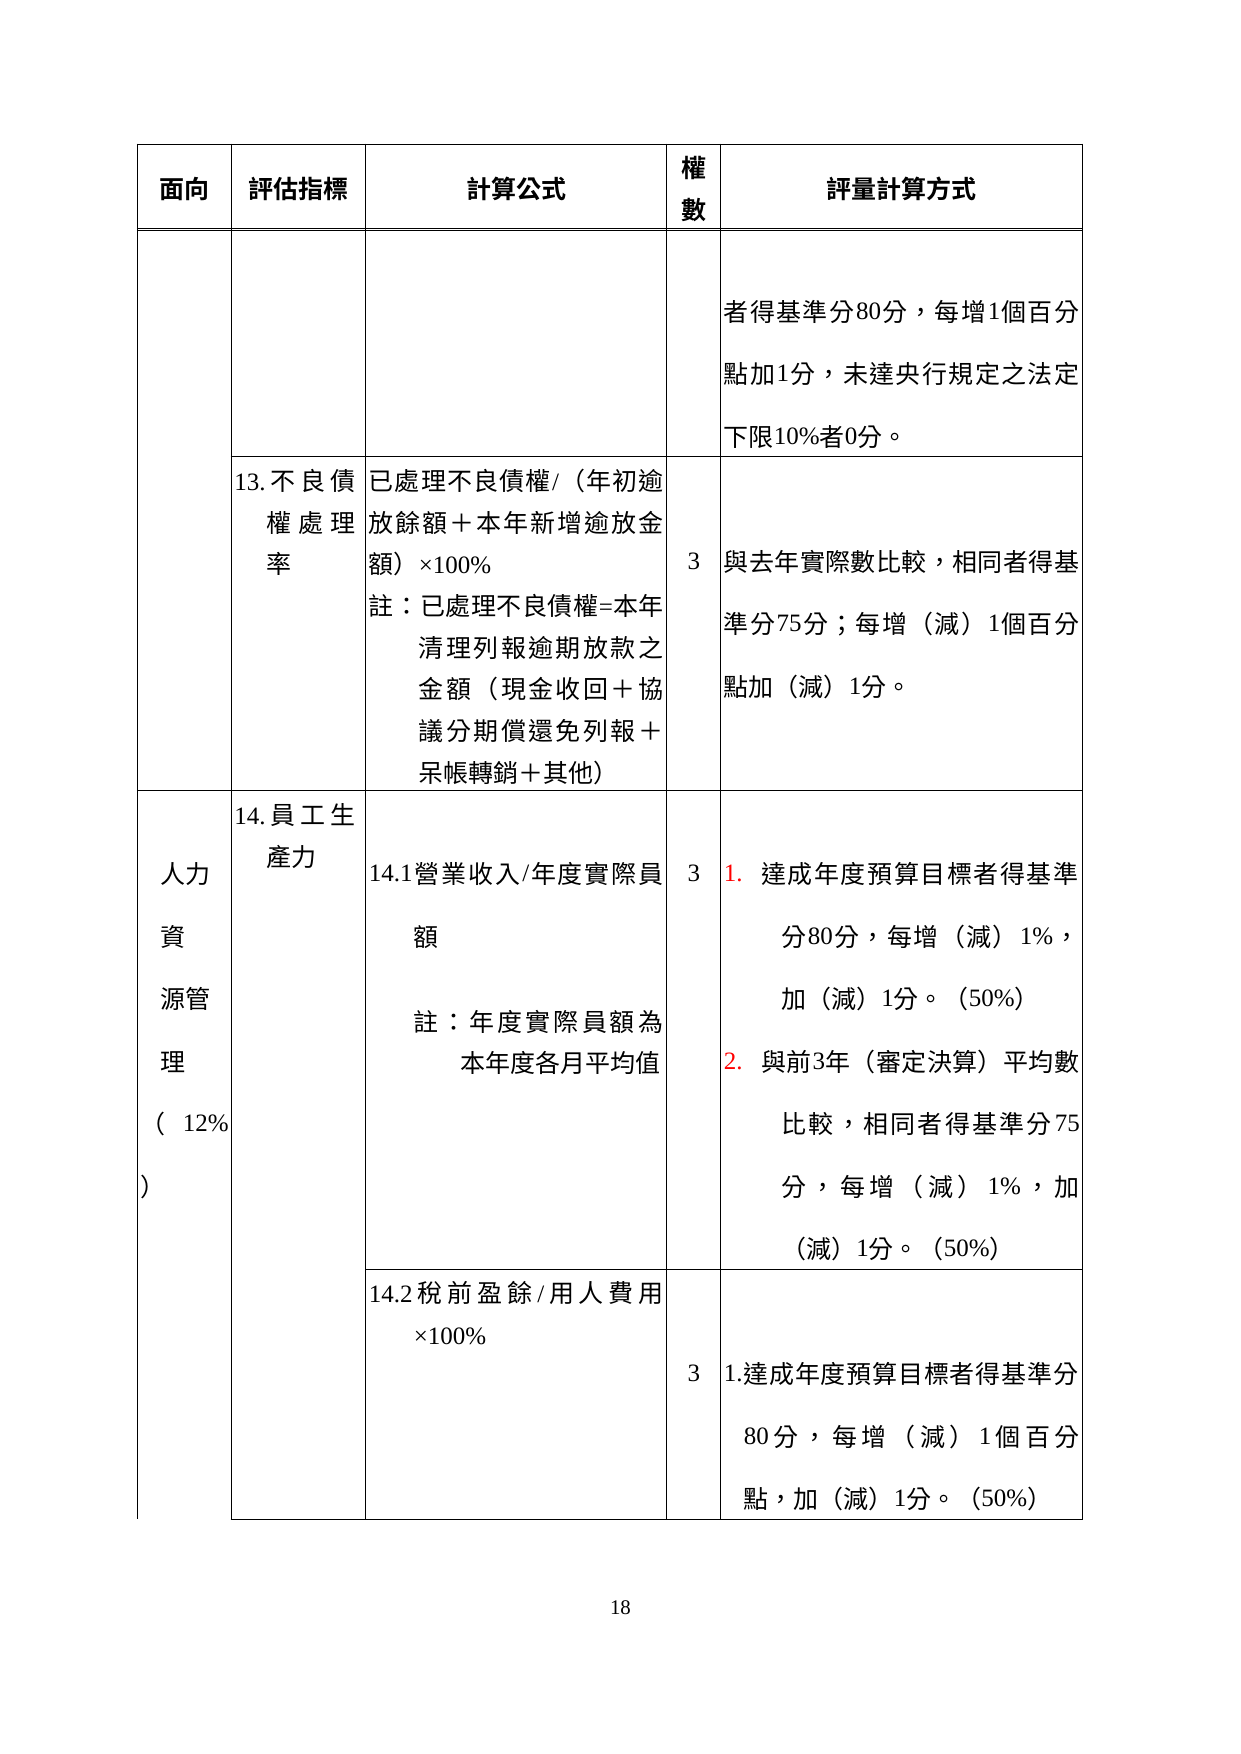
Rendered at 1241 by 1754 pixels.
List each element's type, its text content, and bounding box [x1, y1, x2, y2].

table_cell 13.不良債權處理率 [232, 457, 365, 790]
table_cell 達成年度預算目標者得基準分80分，每增（減）1%，加（減）1分。（50%） 與前3年（審定決算）平均數比較，相同者得基準分75分，每增（減）1%，加（減）1分。（50%） [721, 791, 1082, 1268]
table_cell [366, 231, 666, 456]
table_header 權數 [667, 145, 720, 228]
table_header 計算公式 [366, 145, 666, 228]
table_cell 已處理不良債權/（年初逾放餘額＋本年新增逾放金額）×100% 註：已處理不良債權=本年清理列報逾期放款之金額（現金收回＋協議分期償還免列報＋呆帳轉銷＋其他） [366, 457, 666, 790]
table_cell 者得基準分80分，每增1個百分點加1分，未達央行規定之法定下限10%者0分。 [721, 231, 1082, 456]
table_cell [138, 231, 231, 790]
table_cell 人力資 源管理 （12%） [138, 791, 231, 1518]
table_header 評估指標 [232, 145, 365, 228]
table_cell 14.員工生產力 [232, 791, 365, 1518]
table_cell [232, 231, 365, 456]
table_cell 與去年實際數比較，相同者得基準分75分；每增（減）1個百分點加（減）1分。 [721, 457, 1082, 790]
table_cell [667, 231, 720, 456]
table_cell 3 [667, 791, 720, 1268]
table_cell 3 [667, 457, 720, 790]
table_cell 1.達成年度預算目標者得基準分80分，每增（減）1個百分點，加（減）1分。（50%） [721, 1270, 1082, 1518]
table_cell 3 [667, 1270, 720, 1518]
table_header 評量計算方式 [721, 145, 1082, 228]
table_cell 14.1營業收入/年度實際員額 註：年度實際員額為本年度各月平均值 [366, 791, 666, 1268]
table_cell 14.2稅前盈餘/用人費用×100% [366, 1270, 666, 1518]
table_header 面向 [138, 145, 231, 228]
